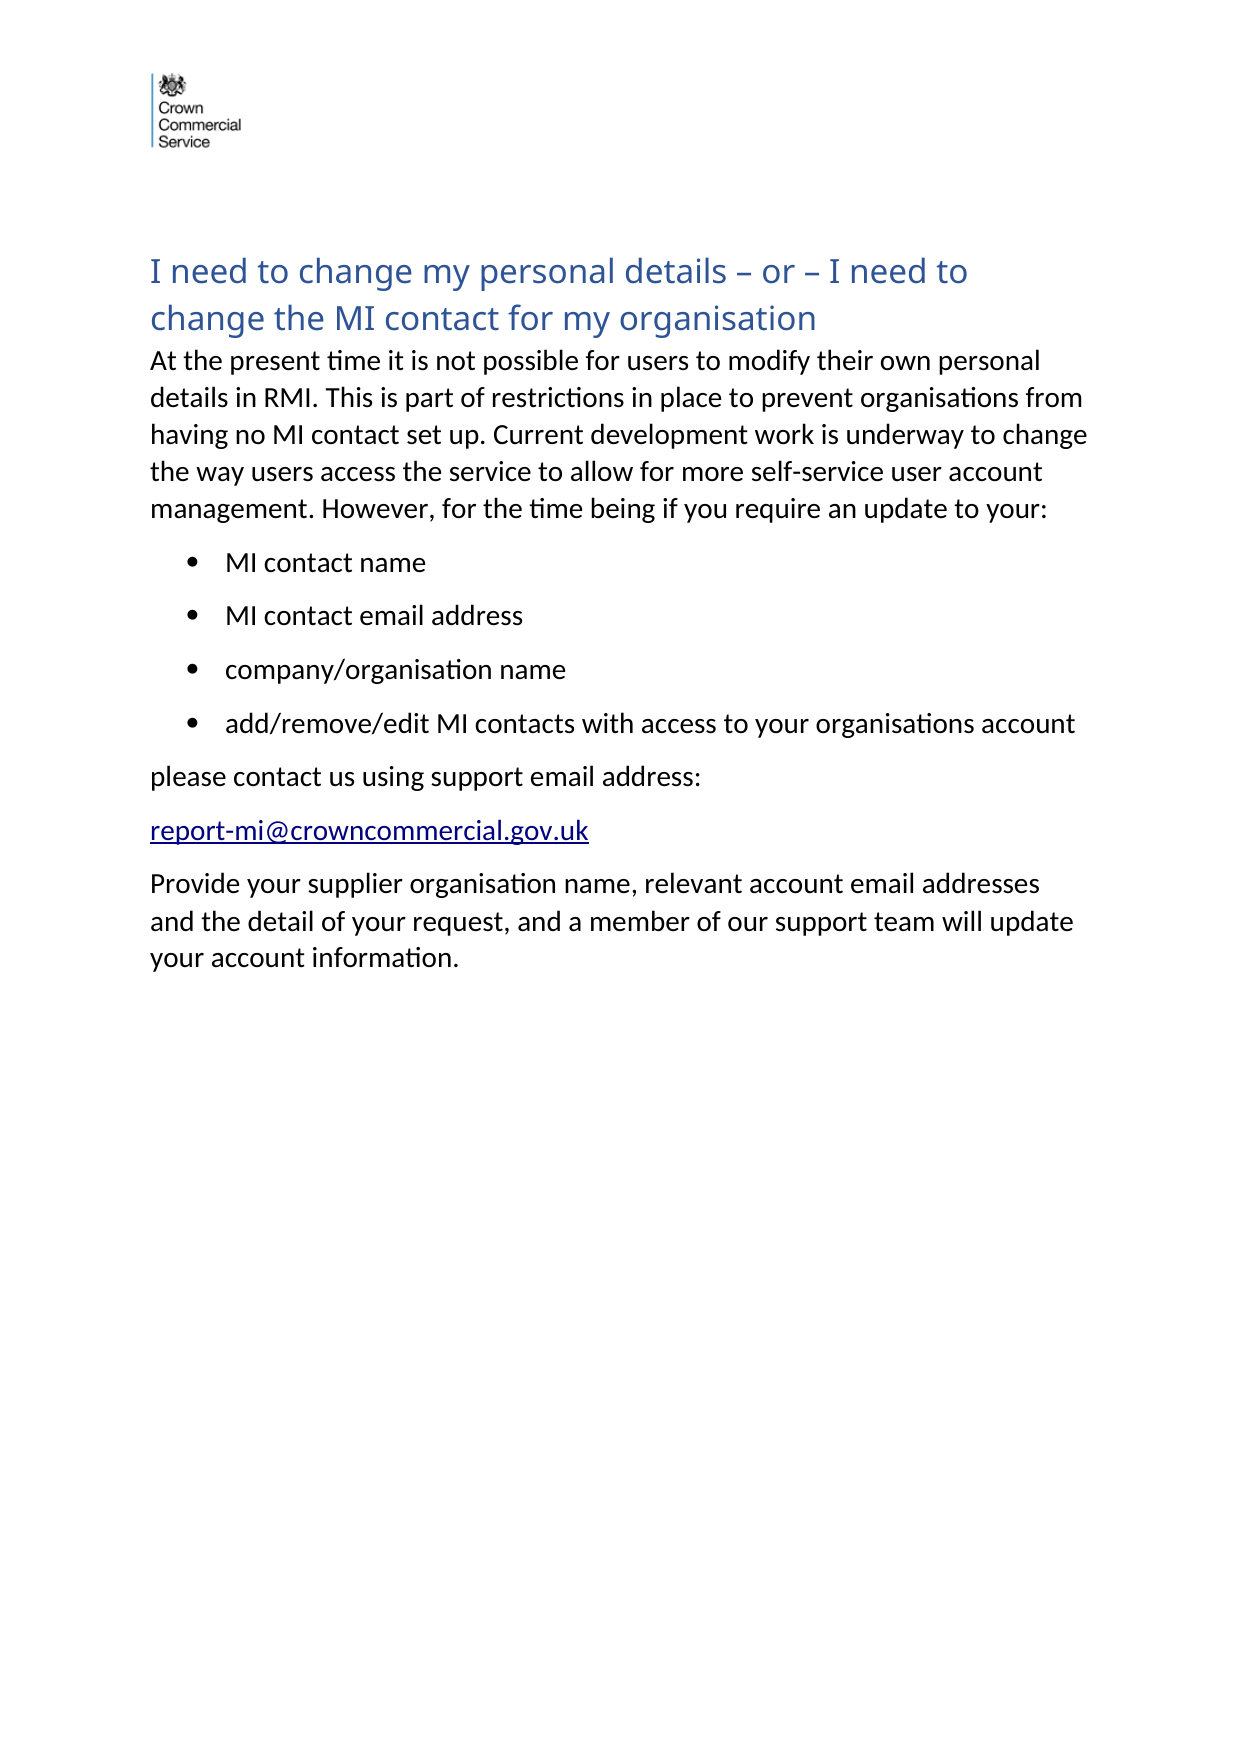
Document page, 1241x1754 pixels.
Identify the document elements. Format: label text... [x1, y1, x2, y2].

text At the present time it is not possible for users to modify their own personal details in RMI. This is part of restrictions in place to prevent organisations from having no MI contact set up. Current development work is underway to change the way users access the service to allow for more self-service user account management. However, for the time being if you require an update to your: [150, 342, 1090, 526]
text please contact us using support email address: [150, 758, 1090, 794]
text Provide your supplier organisation name, relevant account email addresses and the detail of your request, and a member of our support team will update your account information. [150, 866, 1090, 975]
list company/organisation name [187, 651, 1090, 687]
list MI contact name [187, 544, 1090, 579]
subtitle I need to change my personal details – or – I need to change the MI contact for my organisation [150, 248, 1090, 340]
list add/remove/edit MI contacts with access to your organisations account [187, 705, 1090, 740]
list MI contact email address [187, 597, 1090, 633]
text report-mi@crowncommercial.gov.uk [150, 812, 1090, 848]
